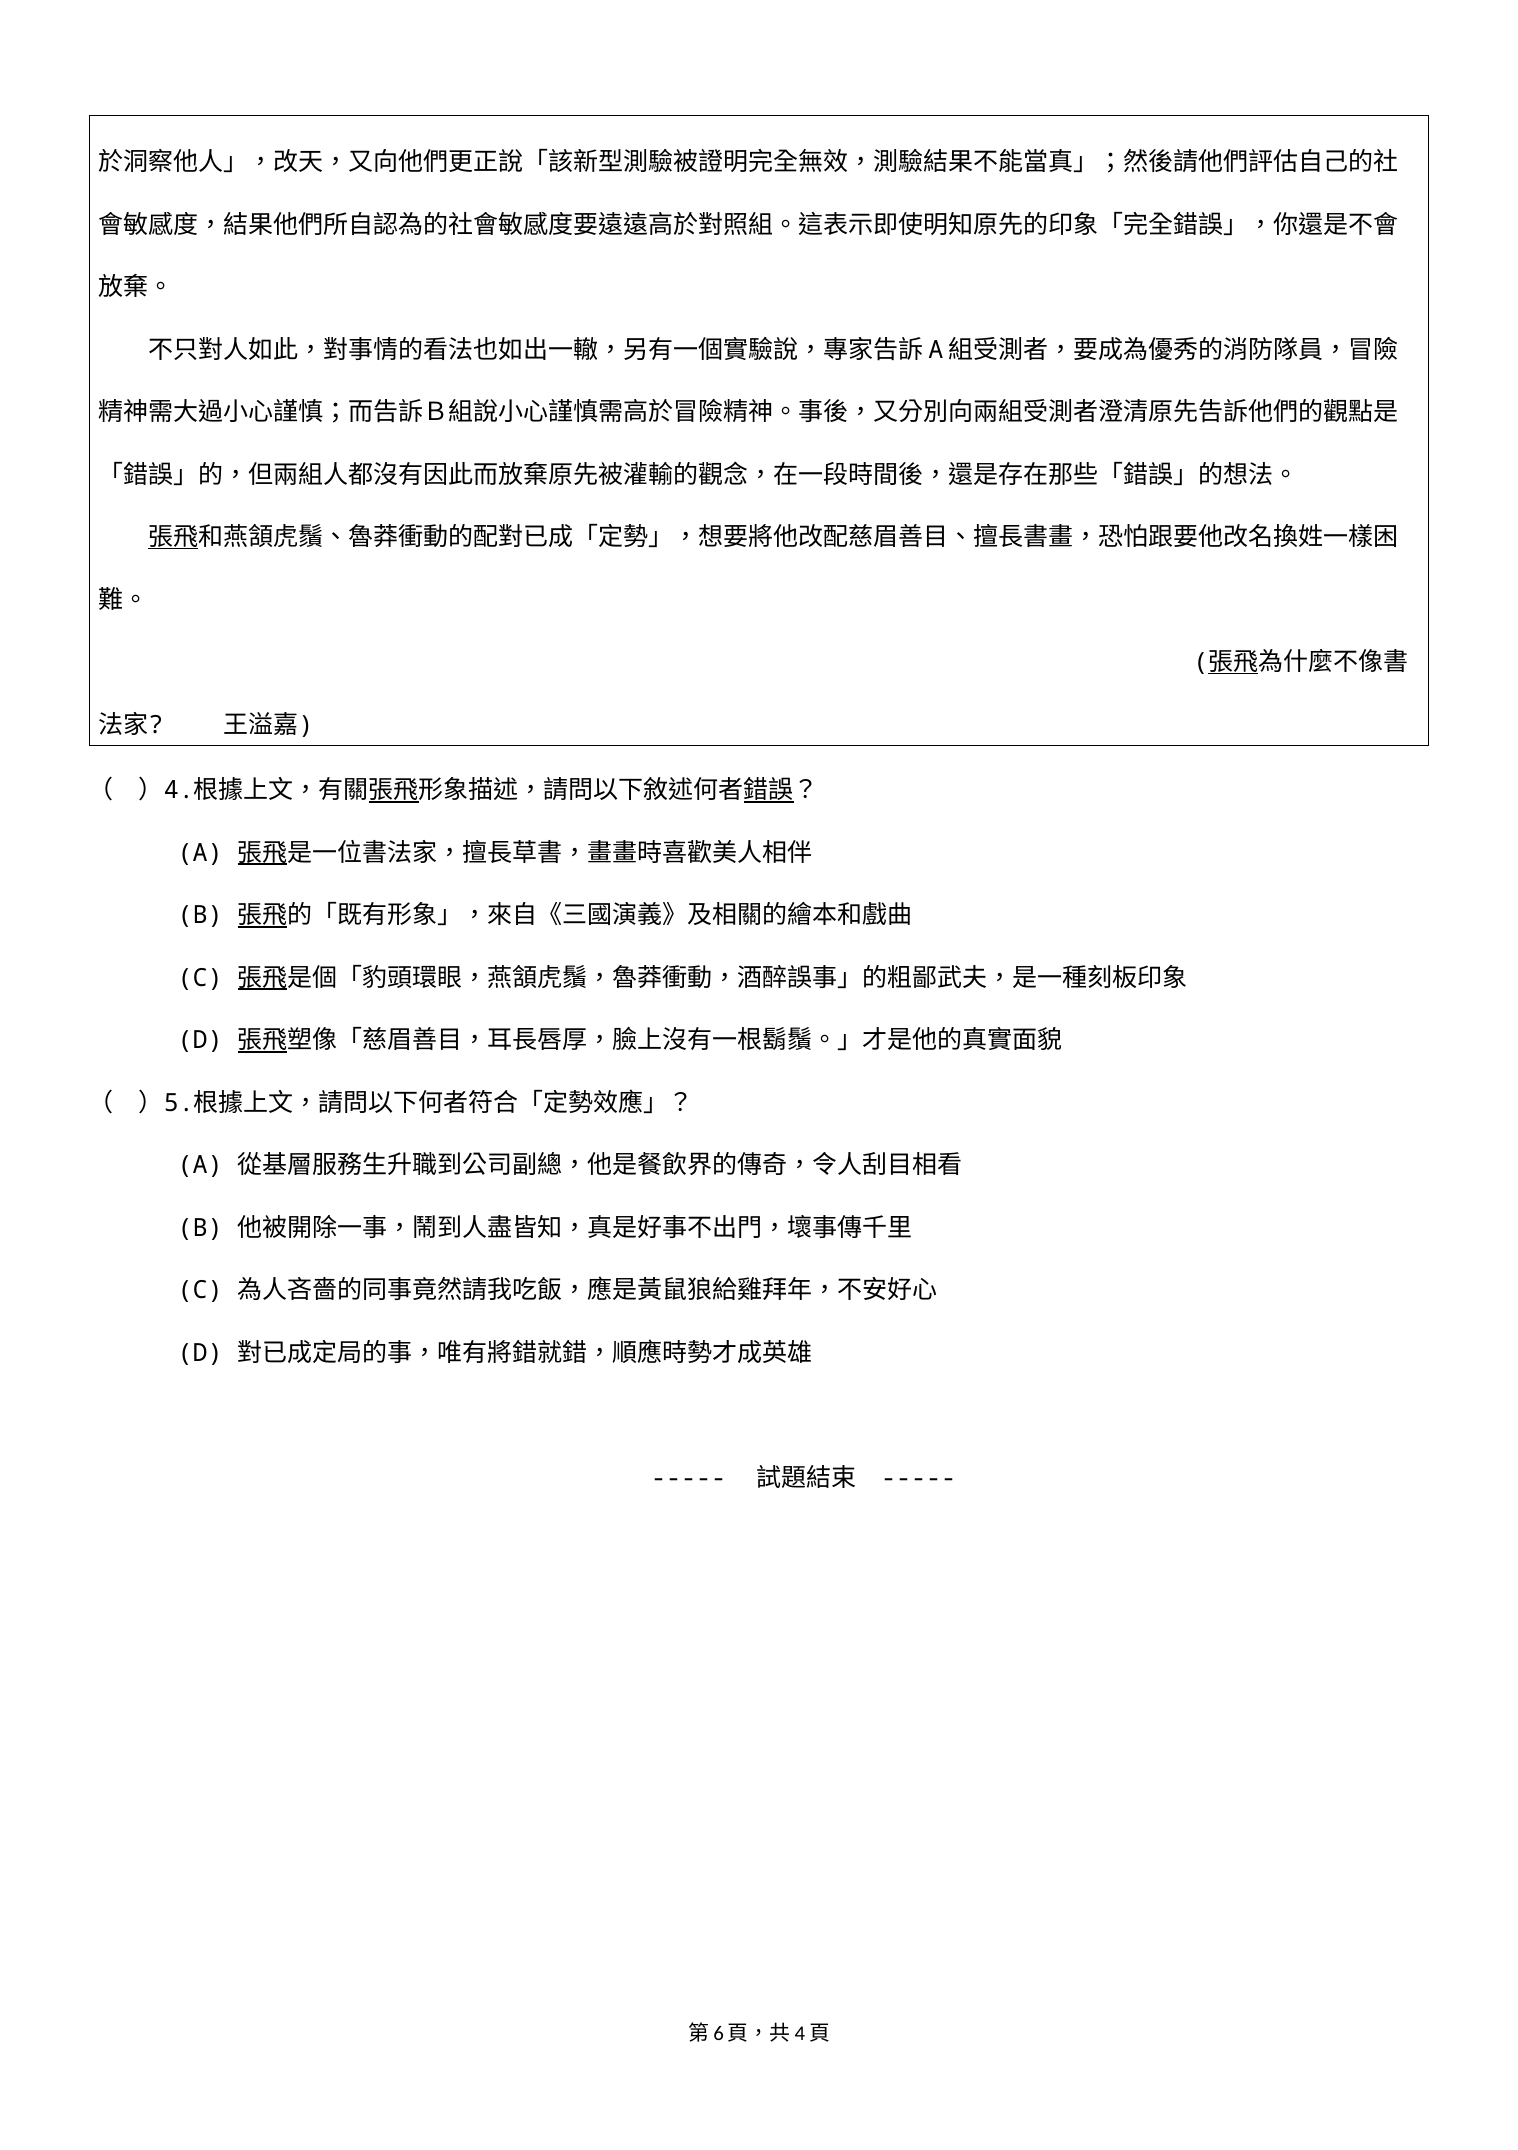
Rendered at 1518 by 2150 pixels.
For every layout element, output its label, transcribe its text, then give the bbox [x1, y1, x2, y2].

text (A) 從基層服務生升職到公司副總，他是餐飲界的傳奇，令人刮目相看 [89, 1121, 1429, 1184]
text (張飛為什麼不像書法家? 王溢嘉) [90, 615, 1428, 745]
text (C) 張飛是個「豹頭環眼，燕頷虎鬚，魯莽衝動，酒醉誤事」的粗鄙武夫，是一種刻板印象 [89, 934, 1429, 996]
text (B) 張飛的「既有形象」，來自《三國演義》及相關的繪本和戲曲 [89, 871, 1429, 934]
text (D) 對已成定局的事，唯有將錯就錯，順應時勢才成英雄 [89, 1309, 1429, 1371]
text 不只對人如此，對事情的看法也如出一轍，另有一個實驗說，專家告訴A組受測者，要成為優秀的消防隊員，冒險精神需大過小心謹慎；而告訴Ｂ組說小心謹慎需高於冒險精神。事後，又分別向兩組受測者澄清原先告訴他們的觀點是「錯誤」的，但兩組人都沒有因此而放棄原先被灌輸的觀念，在一段時間後，還是存在那些「錯誤」的想法。 [90, 302, 1428, 490]
text ----- 試題結束 ----- [89, 1434, 1429, 1496]
text （ ）5.根據上文，請問以下何者符合「定勢效應」？ [89, 1059, 1429, 1121]
text (B) 他被開除一事，鬧到人盡皆知，真是好事不出門，壞事傳千里 [89, 1184, 1429, 1246]
text (A) 張飛是一位書法家，擅長草書，畫畫時喜歡美人相伴 [89, 809, 1429, 871]
text (D) 張飛塑像「慈眉善目，耳長唇厚，臉上沒有一根鬍鬚。」才是他的真實面貌 [89, 996, 1429, 1059]
text 於洞察他人」，改天，又向他們更正說「該新型測驗被證明完全無效，測驗結果不能當真」；然後請他們評估自己的社會敏感度，結果他們所自認為的社會敏感度要遠遠高於對照組。這表示即使明知原先的印象「完全錯誤」，你還是不會放棄。 [90, 116, 1428, 302]
text (C) 為人吝嗇的同事竟然請我吃飯，應是黃鼠狼給雞拜年，不安好心 [89, 1246, 1429, 1309]
text 張飛和燕頷虎鬚、魯莽衝動的配對已成「定勢」，想要將他改配慈眉善目、擅長書畫，恐怕跟要他改名換姓一樣困難。 [90, 490, 1428, 615]
text （ ）4.根據上文，有關張飛形象描述，請問以下敘述何者錯誤？ [89, 746, 1429, 809]
